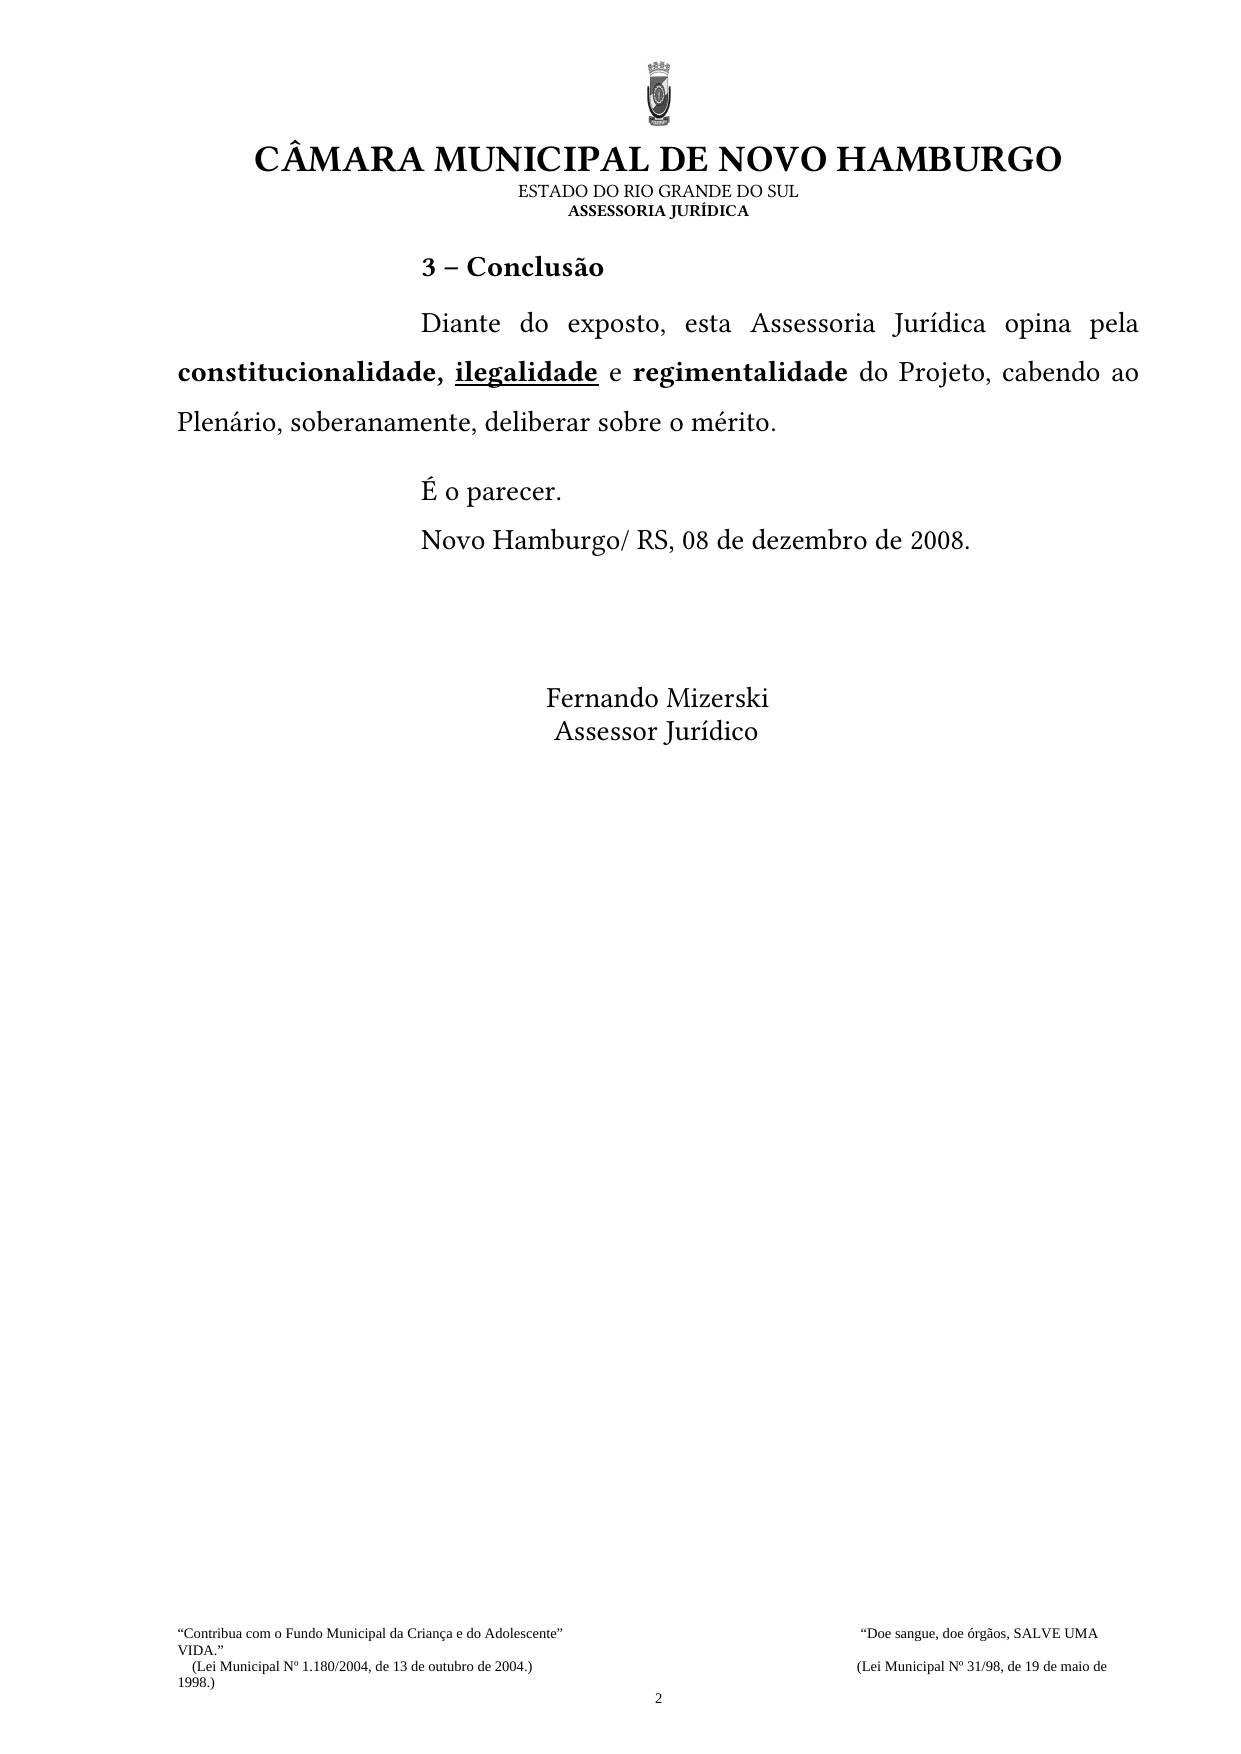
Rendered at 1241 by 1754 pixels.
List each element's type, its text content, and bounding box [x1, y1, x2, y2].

text Diante do exposto, esta Assessoria Jurídica opina pela constitucionalidade, ilegalidade e regimentalidade do Projeto, cabendo ao Plenário, soberanamente, deliberar sobre o mérito. [177, 306, 1140, 439]
text Novo Hamburgo/ RS, 08 de dezembro de 2008. [177, 524, 1140, 557]
text 3 – Conclusão [177, 250, 1140, 283]
text Fernando Mizerski [251, 681, 1140, 715]
text É o parecer. [177, 474, 1140, 507]
text Assessor Jurídico [325, 715, 1140, 748]
